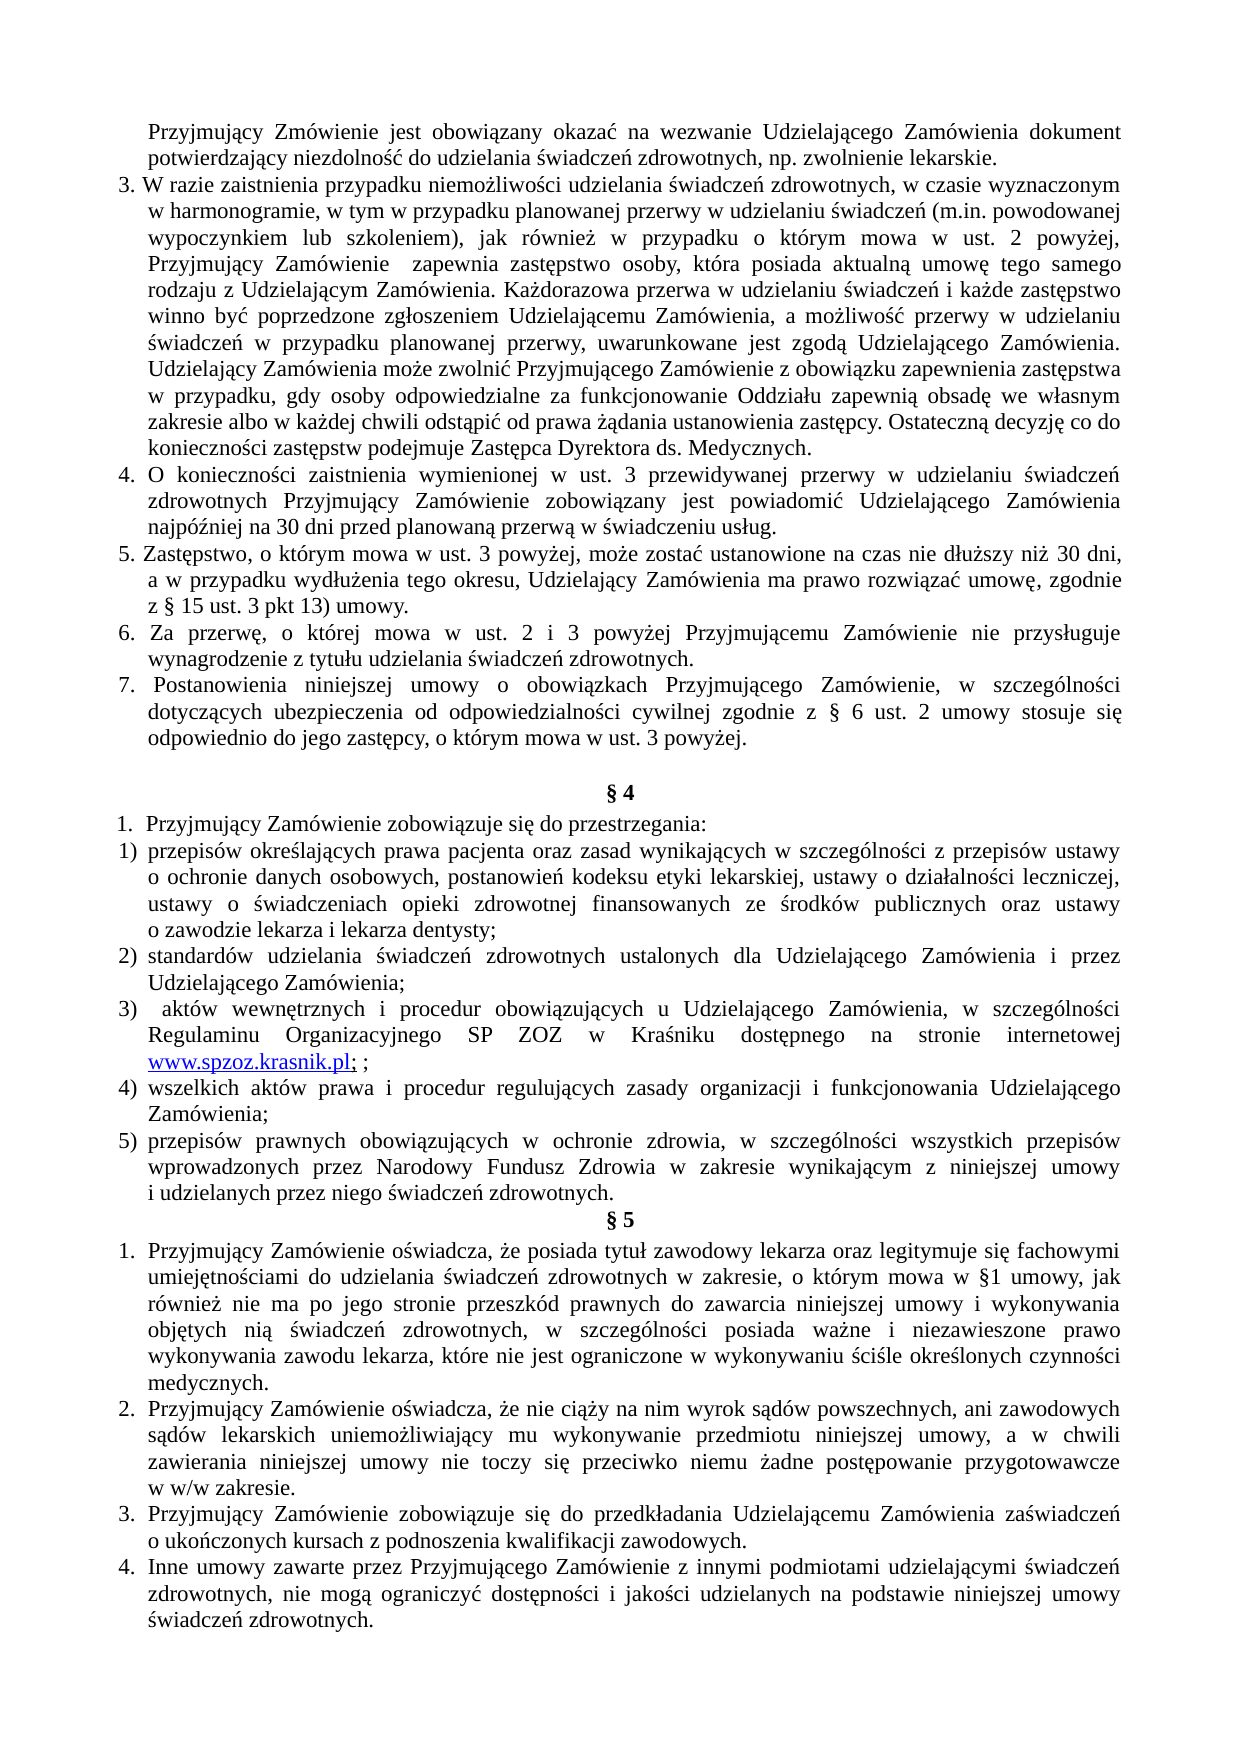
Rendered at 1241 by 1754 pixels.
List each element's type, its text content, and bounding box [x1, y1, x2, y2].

list Inne umowy zawarte przez Przyjmującego Zamówienie z innymi podmiotami udzielającymi świadczeń zdrowotnych, nie mogą ograniczyć dostępności i jakości udzielanych na podstawie niniejszej umowy świadczeń zdrowotnych. [118, 1553, 1122, 1632]
list Przyjmujący Zamówienie zobowiązuje się do przedkładania Udzielającemu Zamówienia zaświadczeń o ukończonych kursach z podnoszenia kwalifikacji zawodowych. [118, 1501, 1122, 1553]
text 7. Postanowienia niniejszej umowy o obowiązkach Przyjmującego Zamówienie, w szczególności dotyczących ubezpieczenia od odpowiedzialności cywilnej zgodnie z § 6 ust. 2 umowy stosuje się odpowiednio do jego zastępcy, o którym mowa w ust. 3 powyżej. [118, 672, 1122, 751]
list Przyjmujący Zamówienie zobowiązuje się do przestrzegania: [116, 811, 1122, 837]
list Przyjmujący Zamówienie oświadcza, że posiada tytuł zawodowy lekarza oraz legitymuje się fachowymi umiejętnościami do udzielania świadczeń zdrowotnych w zakresie, o którym mowa w §1 umowy, jak również nie ma po jego stronie przeszkód prawnych do zawarcia niniejszej umowy i wykonywania objętych nią świadczeń zdrowotnych, w szczególności posiada ważne i niezawieszone prawo wykonywania zawodu lekarza, które nie jest ograniczone w wykonywaniu ściśle określonych czynności medycznych. [118, 1237, 1122, 1395]
list Przyjmujący Zamówienie oświadcza, że nie ciąży na nim wyrok sądów powszechnych, ani zawodowych sądów lekarskich uniemożliwiający mu wykonywanie przedmiotu niniejszej umowy, a w chwili zawierania niniejszej umowy nie toczy się przeciwko niemu żadne postępowanie przygotowawcze w w/w zakresie. [118, 1395, 1122, 1501]
list standardów udzielania świadczeń zdrowotnych ustalonych dla Udzielającego Zamówienia i przez Udzielającego Zamówienia; [118, 942, 1122, 995]
text § 5 [118, 1206, 1122, 1232]
text 4. O konieczności zaistnienia wymienionej w ust. 3 przewidywanej przerwy w udzielaniu świadczeń zdrowotnych Przyjmujący Zamówienie zobowiązany jest powiadomić Udzielającego Zamówienia najpóźniej na 30 dni przed planowaną przerwą w świadczeniu usług. [118, 461, 1122, 540]
list przepisów prawnych obowiązujących w ochronie zdrowia, w szczególności wszystkich przepisów wprowadzonych przez Narodowy Fundusz Zdrowia w zakresie wynikającym z niniejszej umowy i udzielanych przez niego świadczeń zdrowotnych. [118, 1127, 1122, 1206]
text 5. Zastępstwo, o którym mowa w ust. 3 powyżej, może zostać ustanowione na czas nie dłuższy niż 30 dni, a w przypadku wydłużenia tego okresu, Udzielający Zamówienia ma prawo rozwiązać umowę, zgodnie z § 15 ust. 3 pkt 13) umowy. [118, 540, 1122, 619]
text 6. Za przerwę, o której mowa w ust. 2 i 3 powyżej Przyjmującemu Zamówienie nie przysługuje wynagrodzenie z tytułu udzielania świadczeń zdrowotnych. [118, 619, 1122, 672]
list aktów wewnętrznych i procedur obowiązujących u Udzielającego Zamówienia, w szczególności Regulaminu Organizacyjnego SP ZOZ w Kraśniku dostępnego na stronie internetowej www.spzoz.krasnik.pl; ; [118, 995, 1122, 1074]
text § 4 [118, 779, 1122, 806]
list wszelkich aktów prawa i procedur regulujących zasady organizacji i funkcjonowania Udzielającego Zamówienia; [118, 1074, 1122, 1127]
text Przyjmujący Zmówienie jest obowiązany okazać na wezwanie Udzielającego Zamówienia dokument potwierdzający niezdolność do udzielania świadczeń zdrowotnych, np. zwolnienie lekarskie. [118, 118, 1122, 171]
text 3. W razie zaistnienia przypadku niemożliwości udzielania świadczeń zdrowotnych, w czasie wyznaczonym w harmonogramie, w tym w przypadku planowanej przerwy w udzielaniu świadczeń (m.in. powodowanej wypoczynkiem lub szkoleniem), jak również w przypadku o którym mowa w ust. 2 powyżej, Przyjmujący Zamówienie zapewnia zastępstwo osoby, która posiada aktualną umowę tego samego rodzaju z Udzielającym Zamówienia. Każdorazowa przerwa w udzielaniu świadczeń i każde zastępstwo winno być poprzedzone zgłoszeniem Udzielającemu Zamówienia, a możliwość przerwy w udzielaniu świadczeń w przypadku planowanej przerwy, uwarunkowane jest zgodą Udzielającego Zamówienia. Udzielający Zamówienia może zwolnić Przyjmującego Zamówienie z obowiązku zapewnienia zastępstwa w przypadku, gdy osoby odpowiedzialne za funkcjonowanie Oddziału zapewnią obsadę we własnym zakresie albo w każdej chwili odstąpić od prawa żądania ustanowienia zastępcy. Ostateczną decyzję co do konieczności zastępstw podejmuje Zastępca Dyrektora ds. Medycznych. [118, 171, 1122, 461]
list przepisów określających prawa pacjenta oraz zasad wynikających w szczególności z przepisów ustawy o ochronie danych osobowych, postanowień kodeksu etyki lekarskiej, ustawy o działalności leczniczej, ustawy o świadczeniach opieki zdrowotnej finansowanych ze środków publicznych oraz ustawy o zawodzie lekarza i lekarza dentysty; [118, 837, 1122, 942]
